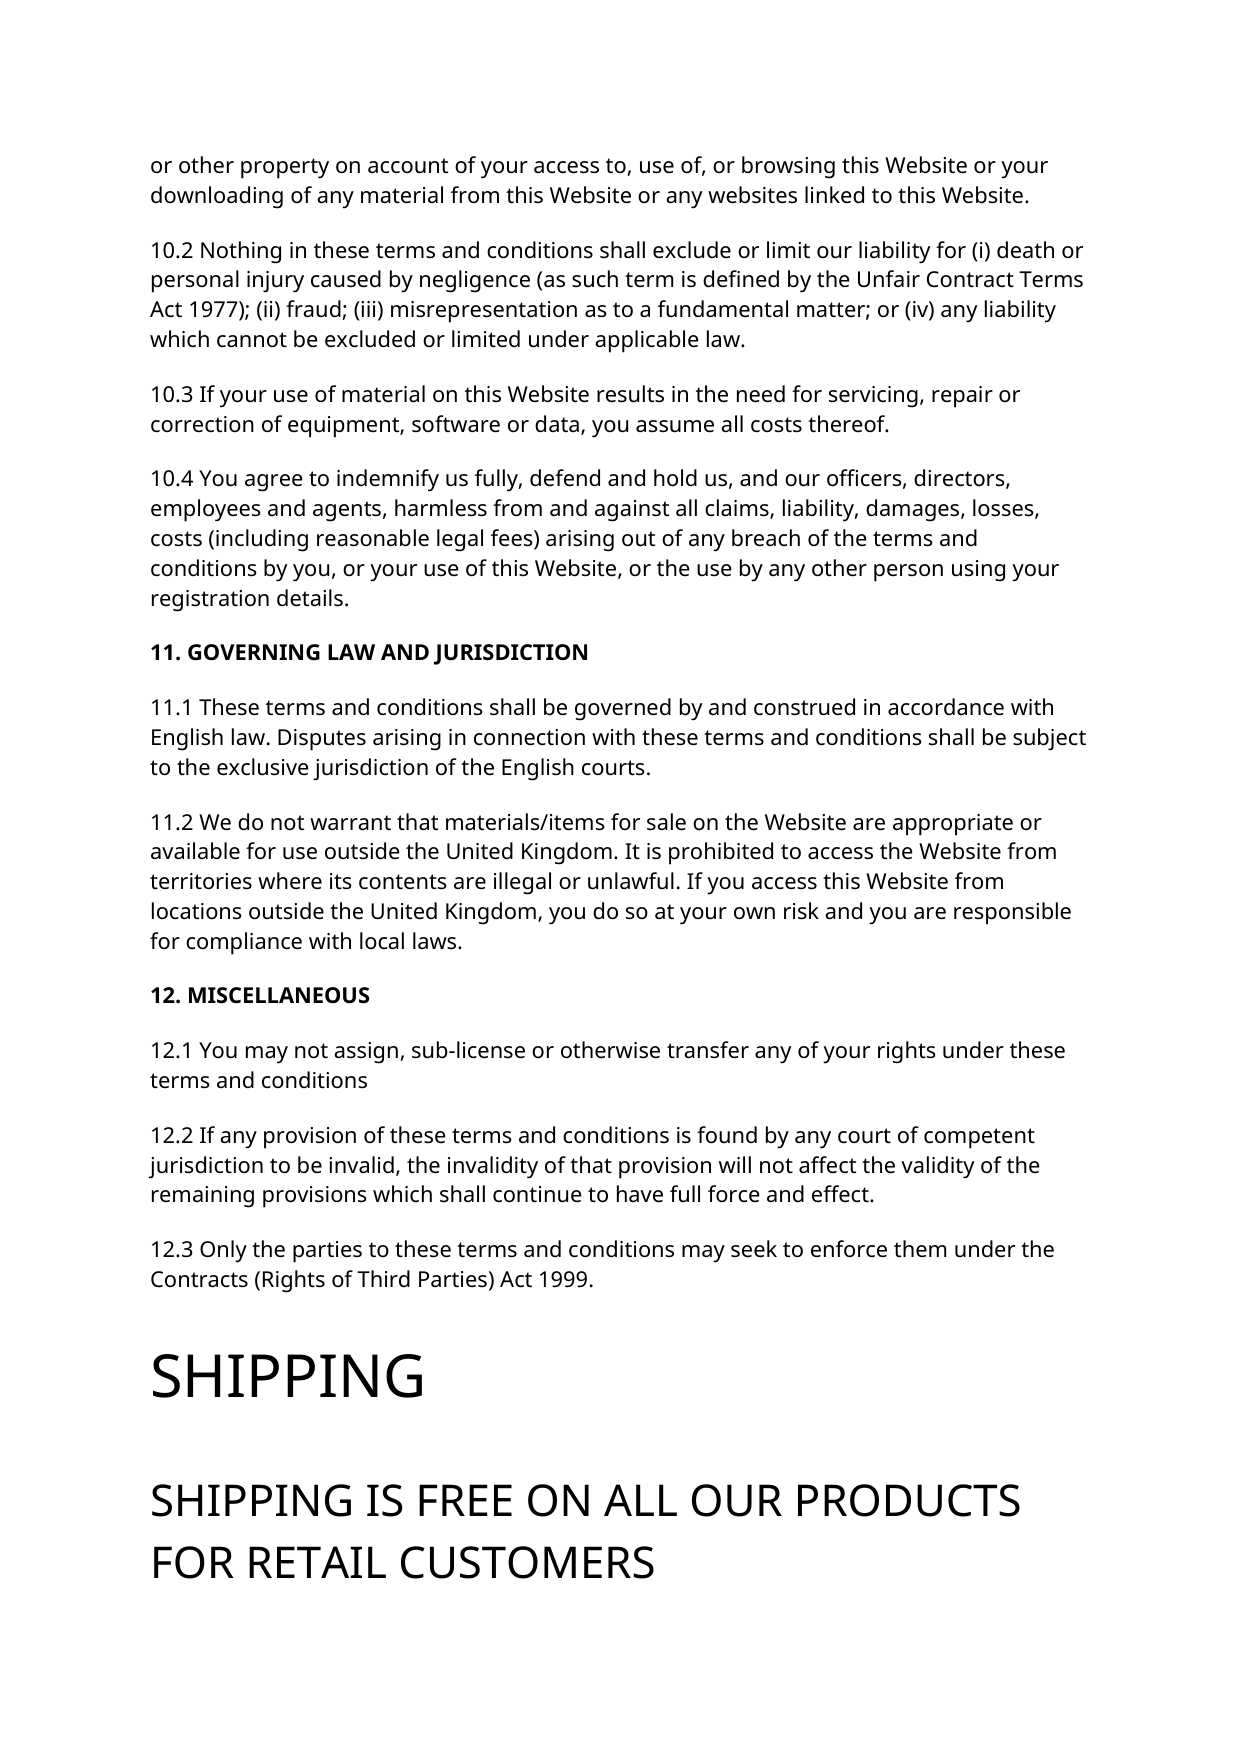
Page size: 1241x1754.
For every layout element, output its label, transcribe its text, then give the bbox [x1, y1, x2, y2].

text 11.1 These terms and conditions shall be governed by and construed in accordance with English law. Disputes arising in connection with these terms and conditions shall be subject to the exclusive jurisdiction of the English courts. [150, 692, 1090, 781]
text 10.3 If your use of material on this Website results in the need for servicing, repair or correction of equipment, software or data, you assume all costs thereof. [150, 379, 1090, 438]
text 12. MISCELLANEOUS [150, 980, 1090, 1010]
text or other property on account of your access to, use of, or browsing this Website or your downloading of any material from this Website or any websites linked to this Website. [150, 150, 1090, 209]
text 11. GOVERNING LAW AND JURISDICTION [150, 637, 1090, 667]
subtitle SHIPPING [150, 1334, 1090, 1415]
subtitle SHIPPING IS FREE ON ALL OUR PRODUCTS FOR RETAIL CUSTOMERS [150, 1466, 1090, 1591]
text 12.2 If any provision of these terms and conditions is found by any court of competent jurisdiction to be invalid, the invalidity of that provision will not affect the validity of the remaining provisions which shall continue to have full force and effect. [150, 1120, 1090, 1209]
text 10.2 Nothing in these terms and conditions shall exclude or limit our liability for (i) death or personal injury caused by negligence (as such term is defined by the Unfair Contract Terms Act 1977); (ii) fraud; (iii) misrepresentation as to a fundamental matter; or (iv) any liability which cannot be excluded or limited under applicable law. [150, 234, 1090, 354]
text 12.3 Only the parties to these terms and conditions may seek to enforce them under the Contracts (Rights of Third Parties) Act 1999. [150, 1234, 1090, 1294]
text 11.2 We do not warrant that materials/items for sale on the Website are appropriate or available for use outside the United Kingdom. It is prohibited to access the Website from territories where its contents are illegal or unlawful. If you access this Website from locations outside the United Kingdom, you do so at your own risk and you are responsible for compliance with local laws. [150, 806, 1090, 955]
text 10.4 You agree to indemnify us fully, defend and hold us, and our officers, directors, employees and agents, harmless from and against all claims, liability, damages, losses, costs (including reasonable legal fees) arising out of any breach of the terms and conditions by you, or your use of this Website, or the use by any other person using your registration details. [150, 463, 1090, 612]
text 12.1 You may not assign, sub-license or otherwise transfer any of your rights under these terms and conditions [150, 1035, 1090, 1095]
